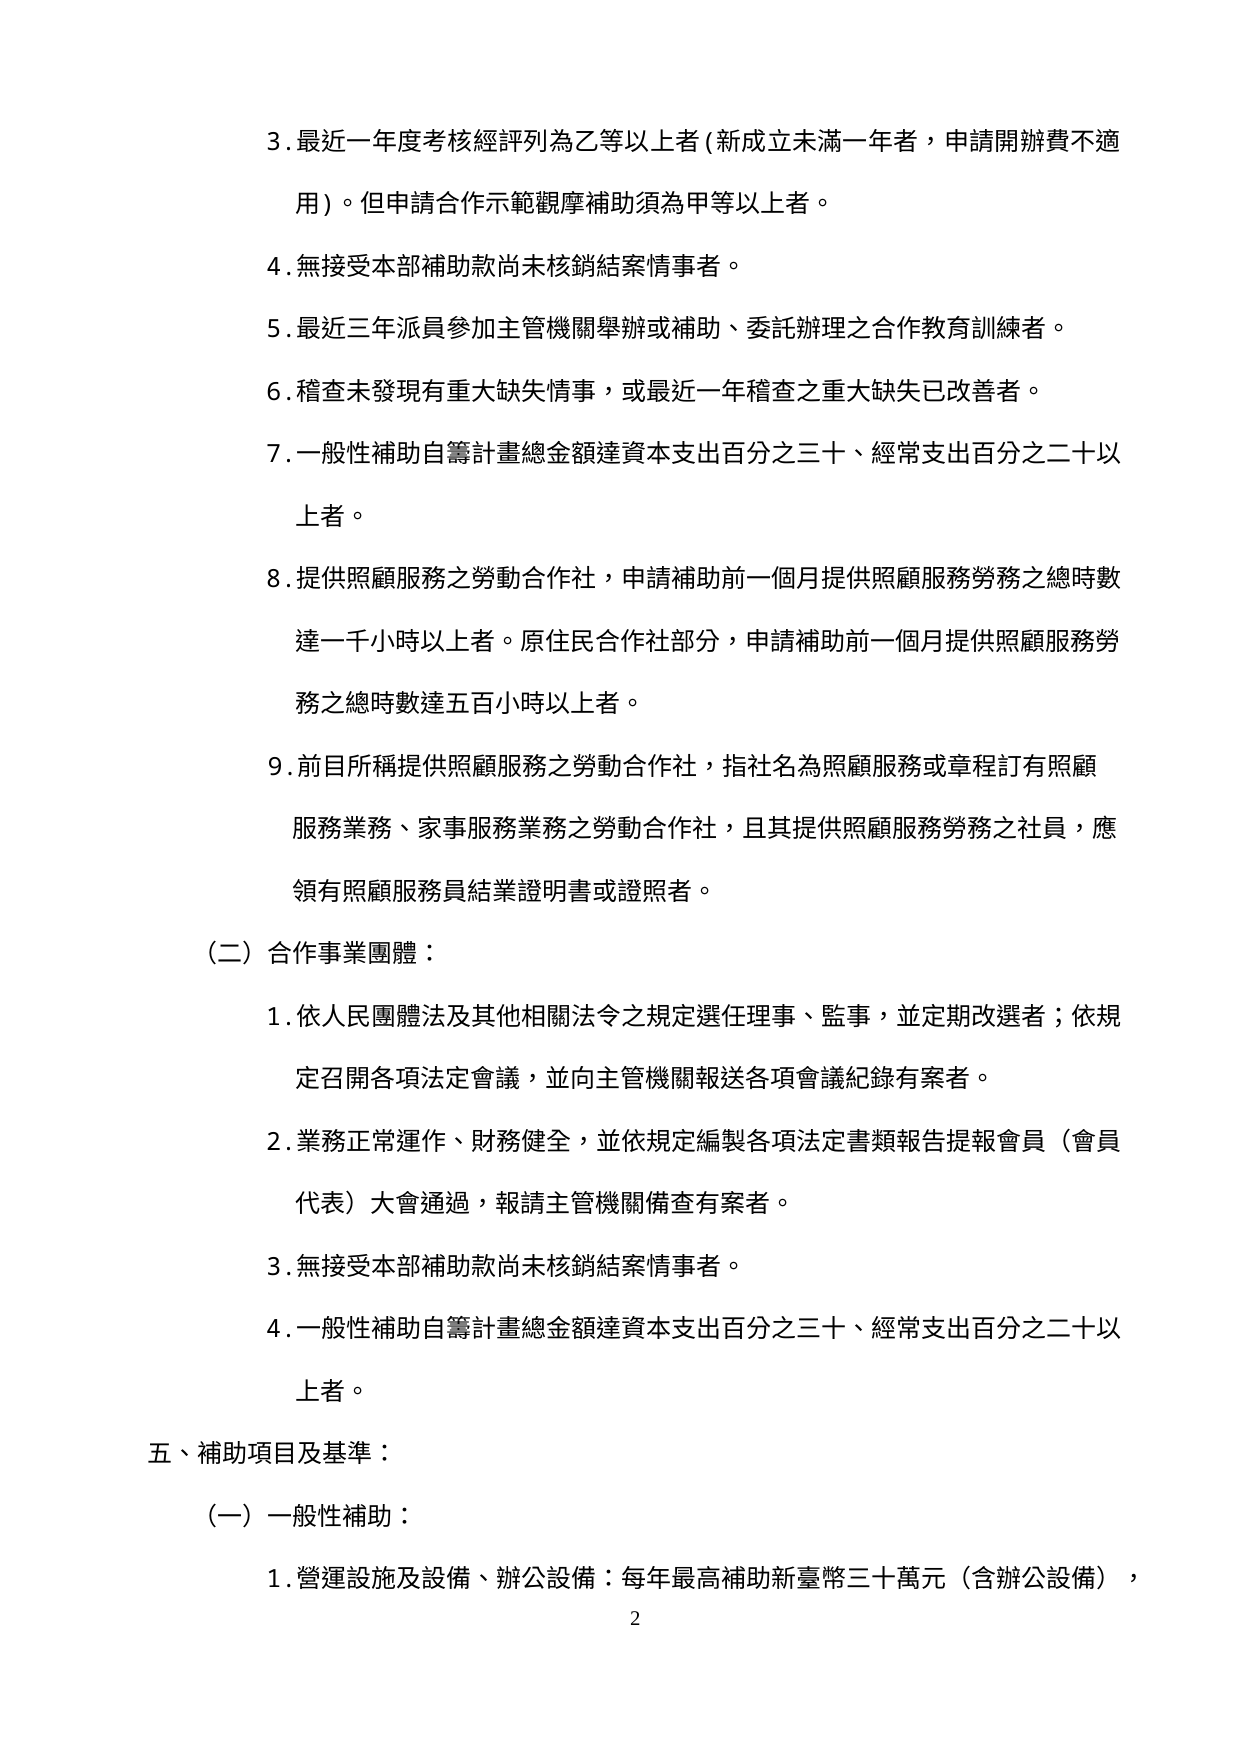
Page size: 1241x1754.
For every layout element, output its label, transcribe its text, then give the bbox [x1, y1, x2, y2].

text 五、補助項目及基準： [148, 1410, 1121, 1472]
text 9.前目所稱提供照顧服務之勞動合作社，指社名為照顧服務或章程訂有照顧服務業務、家事服務業務之勞動合作社，且其提供照顧服務勞務之社員，應領有照顧服務員結業證明書或證照者。 [267, 722, 1121, 910]
text 4.無接受本部補助款尚未核銷結案情事者。 [266, 222, 1121, 285]
text （一）一般性補助： [148, 1472, 1121, 1535]
text 1.依人民團體法及其他相關法令之規定選任理事、監事，並定期改選者；依規定召開各項法定會議，並向主管機關報送各項會議紀錄有案者。 [266, 972, 1121, 1097]
text 8.提供照顧服務之勞動合作社，申請補助前一個月提供照顧服務勞務之總時數達一千小時以上者。原住民合作社部分，申請補助前一個月提供照顧服務勞務之總時數達五百小時以上者。 [266, 535, 1121, 722]
text 3.最近一年度考核經評列為乙等以上者(新成立未滿一年者，申請開辦費不適用)。但申請合作示範觀摩補助須為甲等以上者。 [266, 97, 1121, 222]
text （二）合作事業團體： [192, 910, 1121, 972]
text 5.最近三年派員參加主管機關舉辦或補助、委託辦理之合作教育訓練者。 [266, 285, 1121, 347]
text 3.無接受本部補助款尚未核銷結案情事者。 [266, 1222, 1121, 1285]
text 4.一般性補助自籌計畫總金額達資本支出百分之三十、經常支出百分之二十以上者。 [266, 1285, 1121, 1410]
text 2.業務正常運作、財務健全，並依規定編製各項法定書類報告提報會員（會員代表）大會通過，報請主管機關備查有案者。 [266, 1097, 1121, 1222]
text 6.稽查未發現有重大缺失情事，或最近一年稽查之重大缺失已改善者。 [266, 347, 1121, 410]
text 1.營運設施及設備、辦公設備：每年最高補助新臺幣三十萬元（含辦公設備），辦公設備最高補助新臺幣十萬元；補助項目以合作社、儲蓄互助社及合作事業團體營運所需器材、設施及設備為限（如附表一）。同一器材、設施及設備，在規定之使用年限，不得再次提出申請。（使用年限依行政院訂頒財物標準分類規定）。 [266, 1535, 1121, 1597]
text 7.一般性補助自籌計畫總金額達資本支出百分之三十、經常支出百分之二十以上者。 [266, 410, 1121, 535]
